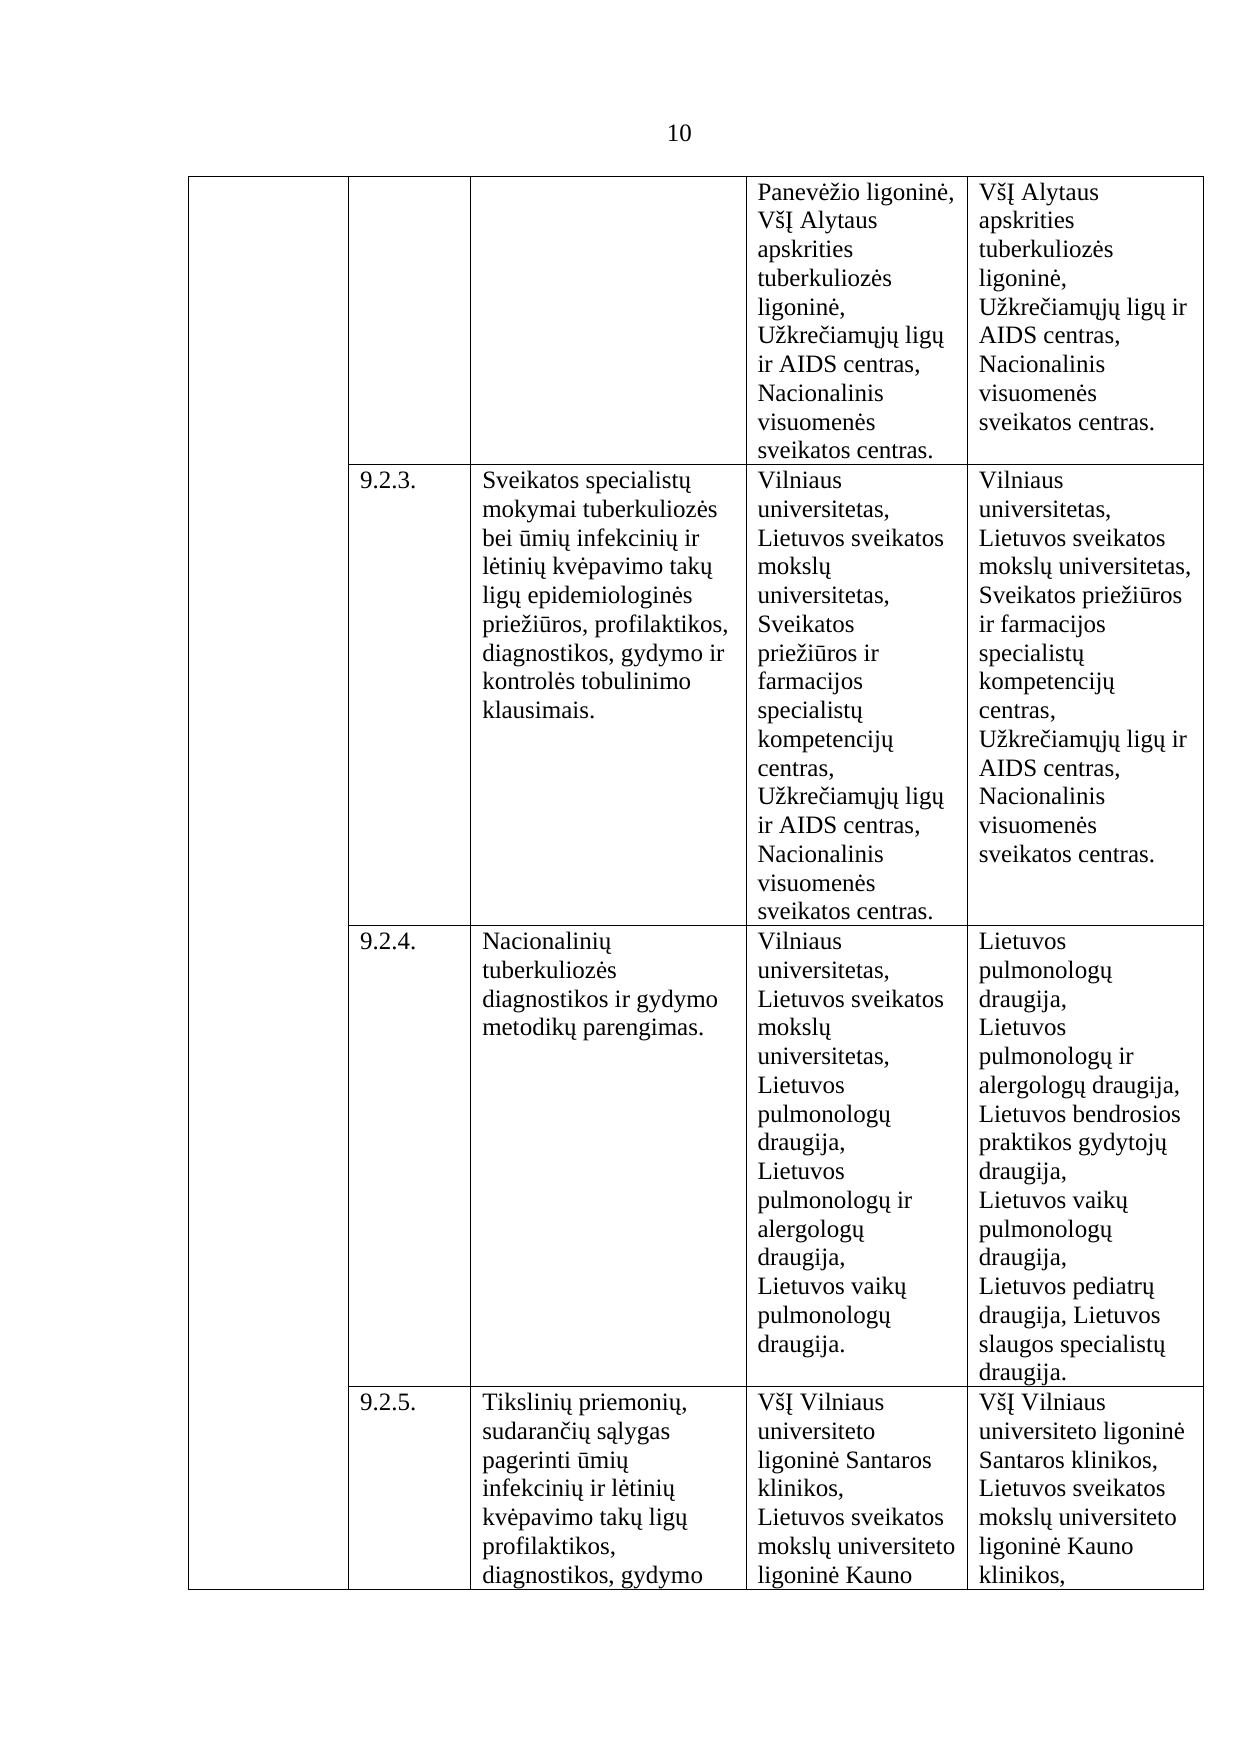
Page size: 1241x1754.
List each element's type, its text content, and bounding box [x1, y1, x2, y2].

table_cell VšĮ Vilniaus universiteto ligoninė Santaros klinikos, Lietuvos sveikatos mokslų universiteto ligoninė Kauno [747, 1387, 967, 1588]
table_cell 9.2.3. [349, 465, 470, 925]
table_cell 9.2.4. [349, 926, 470, 1386]
table_cell Nacionalinių tuberkuliozės diagnostikos ir gydymo metodikų parengimas. [471, 926, 746, 1386]
table_cell [349, 177, 470, 464]
table_cell Vilniaus universitetas, Lietuvos sveikatos mokslų universitetas, Sveikatos priežiūros ir farmacijos specialistų kompetencijų centras, Užkrečiamųjų ligų ir AIDS centras, Nacionalinis visuomenės sveikatos centras. [747, 465, 967, 925]
table_cell VšĮ Vilniaus universiteto ligoninė Santaros klinikos, Lietuvos sveikatos mokslų universiteto ligoninė Kauno klinikos, [968, 1387, 1203, 1588]
table_cell [189, 177, 348, 1588]
table_cell Vilniaus universitetas, Lietuvos sveikatos mokslų universitetas, Sveikatos priežiūros ir farmacijos specialistų kompetencijų centras, Užkrečiamųjų ligų ir AIDS centras, Nacionalinis visuomenės sveikatos centras. [968, 465, 1203, 925]
table_cell Vilniaus universitetas, Lietuvos sveikatos mokslų universitetas, Lietuvos pulmonologų draugija, Lietuvos pulmonologų ir alergologų draugija, Lietuvos vaikų pulmonologų draugija. [747, 926, 967, 1386]
table_cell VšĮ Alytaus apskrities tuberkuliozės ligoninė, Užkrečiamųjų ligų ir AIDS centras, Nacionalinis visuomenės sveikatos centras. [968, 177, 1203, 464]
table_cell Tikslinių priemonių, sudarančių sąlygas pagerinti ūmių infekcinių ir lėtinių kvėpavimo takų ligų profilaktikos, diagnostikos, gydymo [471, 1387, 746, 1588]
table_cell [471, 177, 746, 464]
table_cell 9.2.5. [349, 1387, 470, 1588]
table_cell Lietuvos pulmonologų draugija, Lietuvos pulmonologų ir alergologų draugija, Lietuvos bendrosios praktikos gydytojų draugija, Lietuvos vaikų pulmonologų draugija, Lietuvos pediatrų draugija, Lietuvos slaugos specialistų draugija. [968, 926, 1203, 1386]
table_cell Panevėžio ligoninė, VšĮ Alytaus apskrities tuberkuliozės ligoninė, Užkrečiamųjų ligų ir AIDS centras, Nacionalinis visuomenės sveikatos centras. [747, 177, 967, 464]
table_cell Sveikatos specialistų mokymai tuberkuliozės bei ūmių infekcinių ir lėtinių kvėpavimo takų ligų epidemiologinės priežiūros, profilaktikos, diagnostikos, gydymo ir kontrolės tobulinimo klausimais. [471, 465, 746, 925]
